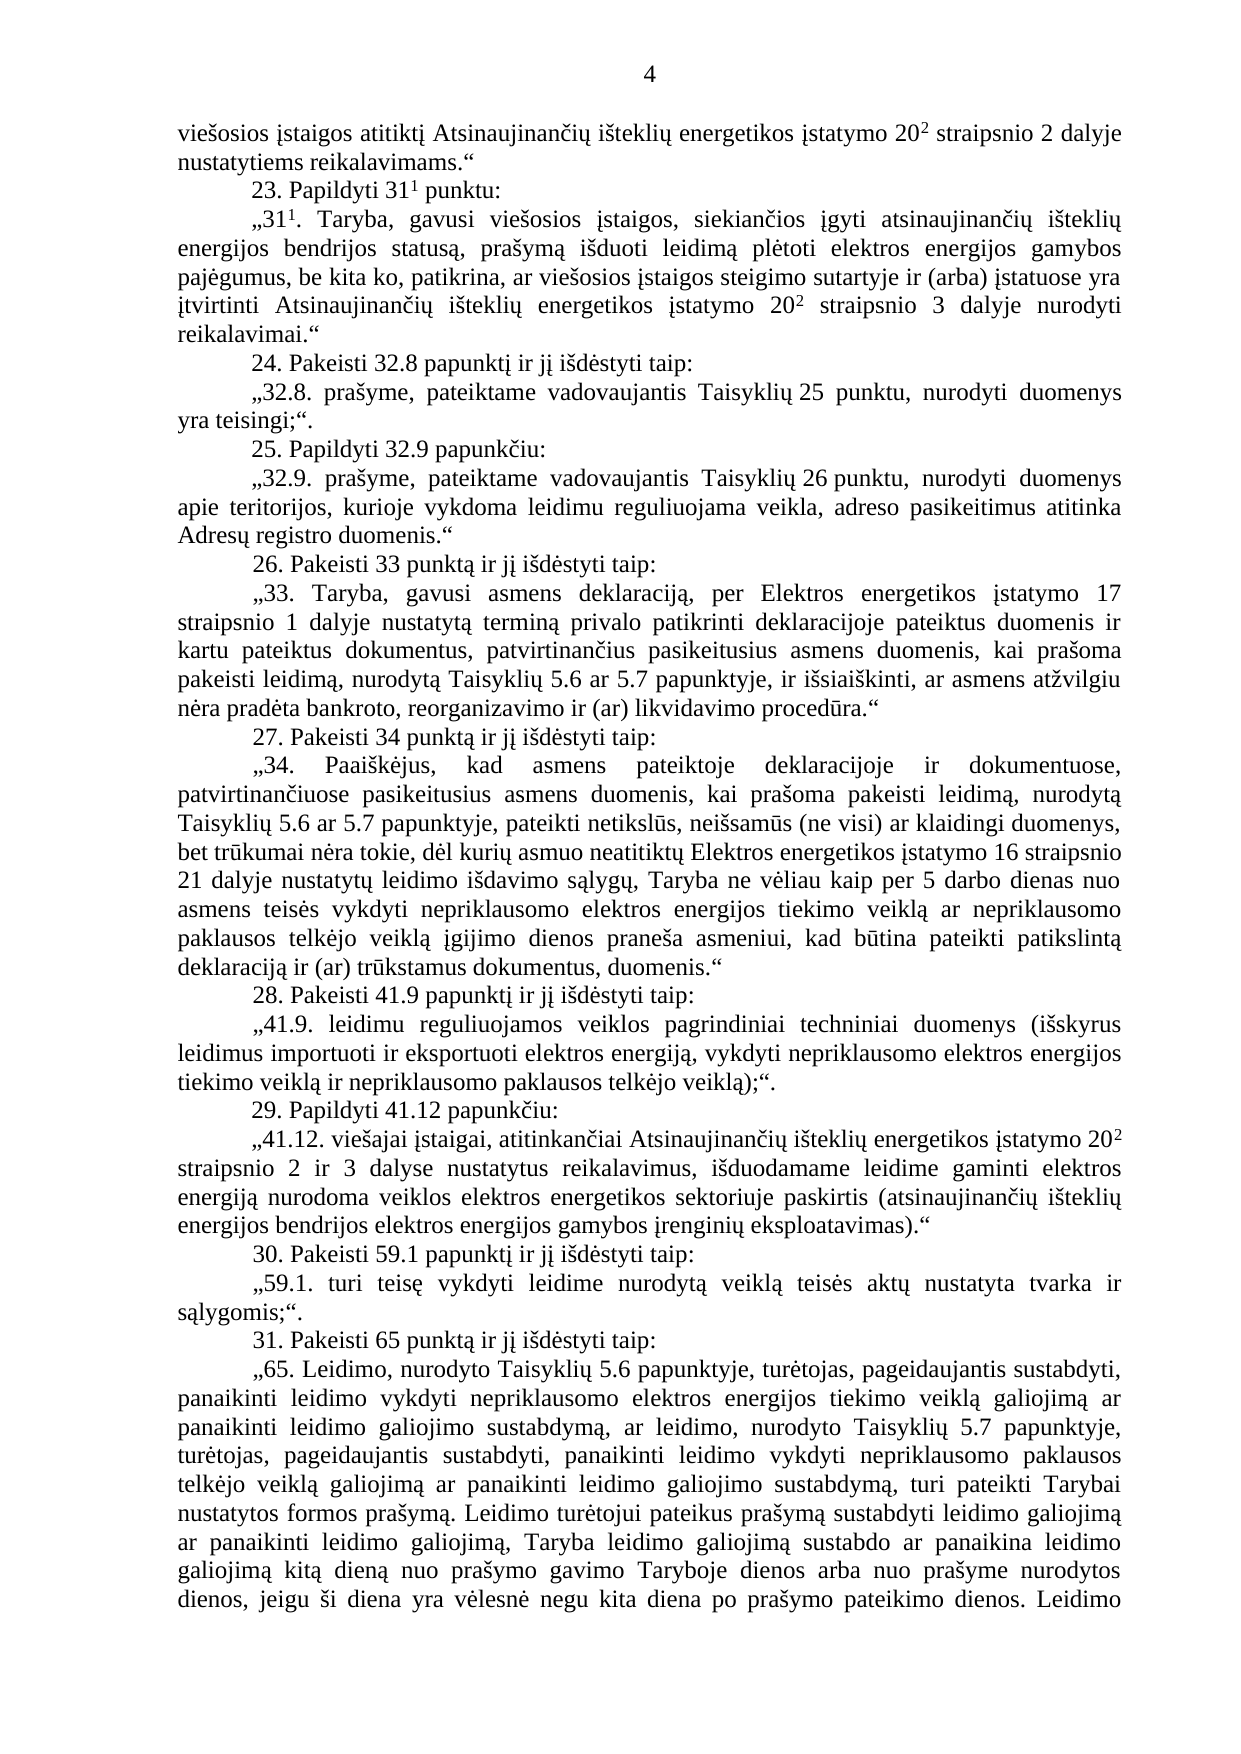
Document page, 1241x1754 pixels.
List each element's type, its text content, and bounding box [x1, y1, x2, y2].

text 31. Pakeisti 65 punktą ir jį išdėstyti taip: [177, 1326, 1122, 1354]
text „41.9. leidimu reguliuojamos veiklos pagrindiniai techniniai duomenys (išskyrus leidimus importuoti ir eksportuoti elektros energiją, vykdyti nepriklausomo elektros energijos tiekimo veiklą ir nepriklausomo paklausos telkėjo veiklą);“. [177, 1009, 1122, 1096]
text 25. Papildyti 32.9 papunkčiu: [177, 434, 1122, 463]
text „33. Taryba, gavusi asmens deklaraciją, per Elektros energetikos įstatymo 17 straipsnio 1 dalyje nustatytą terminą privalo patikrinti deklaracijoje pateiktus duomenis ir kartu pateiktus dokumentus, patvirtinančius pasikeitusius asmens duomenis, kai prašoma pakeisti leidimą, nurodytą Taisyklių 5.6 ar 5.7 papunktyje, ir išsiaiškinti, ar asmens atžvilgiu nėra pradėta bankroto, reorganizavimo ir (ar) likvidavimo procedūra.“ [177, 578, 1122, 722]
text 24. Pakeisti 32.8 papunktį ir jį išdėstyti taip: [177, 348, 1122, 377]
text „65. Leidimo, nurodyto Taisyklių 5.6 papunktyje, turėtojas, pageidaujantis sustabdyti, panaikinti leidimo vykdyti nepriklausomo elektros energijos tiekimo veiklą galiojimą ar panaikinti leidimo galiojimo sustabdymą, ar leidimo, nurodyto Taisyklių 5.7 papunktyje, turėtojas, pageidaujantis sustabdyti, panaikinti leidimo vykdyti nepriklausomo paklausos telkėjo veiklą galiojimą ar panaikinti leidimo galiojimo sustabdymą, turi pateikti Tarybai nustatytos formos prašymą. Leidimo turėtojui pateikus prašymą sustabdyti leidimo galiojimą ar panaikinti leidimo galiojimą, Taryba leidimo galiojimą sustabdo ar panaikina leidimo galiojimą kitą dieną nuo prašymo gavimo Taryboje dienos arba nuo prašyme nurodytos dienos, jeigu ši diena yra vėlesnė negu kita diena po prašymo pateikimo dienos. Leidimo [177, 1354, 1122, 1613]
text 28. Pakeisti 41.9 papunktį ir jį išdėstyti taip: [177, 981, 1122, 1009]
text 23. Papildyti 311 punktu: [177, 176, 1122, 204]
text „59.1. turi teisę vykdyti leidime nurodytą veiklą teisės aktų nustatyta tvarka ir sąlygomis;“. [177, 1268, 1122, 1326]
text „34. Paaiškėjus, kad asmens pateiktoje deklaracijoje ir dokumentuose, patvirtinančiuose pasikeitusius asmens duomenis, kai prašoma pakeisti leidimą, nurodytą Taisyklių 5.6 ar 5.7 papunktyje, pateikti netikslūs, neišsamūs (ne visi) ar klaidingi duomenys, bet trūkumai nėra tokie, dėl kurių asmuo neatitiktų Elektros energetikos įstatymo 16 straipsnio 21 dalyje nustatytų leidimo išdavimo sąlygų, Taryba ne vėliau kaip per 5 darbo dienas nuo asmens teisės vykdyti nepriklausomo elektros energijos tiekimo veiklą ar nepriklausomo paklausos telkėjo veiklą įgijimo dienos praneša asmeniui, kad būtina pateikti patikslintą deklaraciją ir (ar) trūkstamus dokumentus, duomenis.“ [177, 751, 1122, 981]
text „41.12. viešajai įstaigai, atitinkančiai Atsinaujinančių išteklių energetikos įstatymo 202 straipsnio 2 ir 3 dalyse nustatytus reikalavimus, išduodamame leidime gaminti elektros energiją nurodoma veiklos elektros energetikos sektoriuje paskirtis (atsinaujinančių išteklių energijos bendrijos elektros energijos gamybos įrenginių eksploatavimas).“ [177, 1124, 1122, 1239]
text 29. Papildyti 41.12 papunkčiu: [177, 1096, 1122, 1124]
text „32.8. prašyme, pateiktame vadovaujantis Taisyklių 25 punktu, nurodyti duomenys yra teisingi;“. [177, 377, 1122, 434]
text 27. Pakeisti 34 punktą ir jį išdėstyti taip: [177, 722, 1122, 751]
text „311. Taryba, gavusi viešosios įstaigos, siekiančios įgyti atsinaujinančių išteklių energijos bendrijos statusą, prašymą išduoti leidimą plėtoti elektros energijos gamybos pajėgumus, be kita ko, patikrina, ar viešosios įstaigos steigimo sutartyje ir (arba) įstatuose yra įtvirtinti Atsinaujinančių išteklių energetikos įstatymo 202 straipsnio 3 dalyje nurodyti reikalavimai.“ [177, 204, 1122, 348]
text 30. Pakeisti 59.1 papunktį ir jį išdėstyti taip: [177, 1239, 1122, 1268]
text 26. Pakeisti 33 punktą ir jį išdėstyti taip: [177, 549, 1122, 578]
text „32.9. prašyme, pateiktame vadovaujantis Taisyklių 26 punktu, nurodyti duomenys apie teritorijos, kurioje vykdoma leidimu reguliuojama veikla, adreso pasikeitimus atitinka Adresų registro duomenis.“ [177, 463, 1122, 549]
text viešosios įstaigos atitiktį Atsinaujinančių išteklių energetikos įstatymo 202 straipsnio 2 dalyje nustatytiems reikalavimams.“ [177, 118, 1122, 176]
